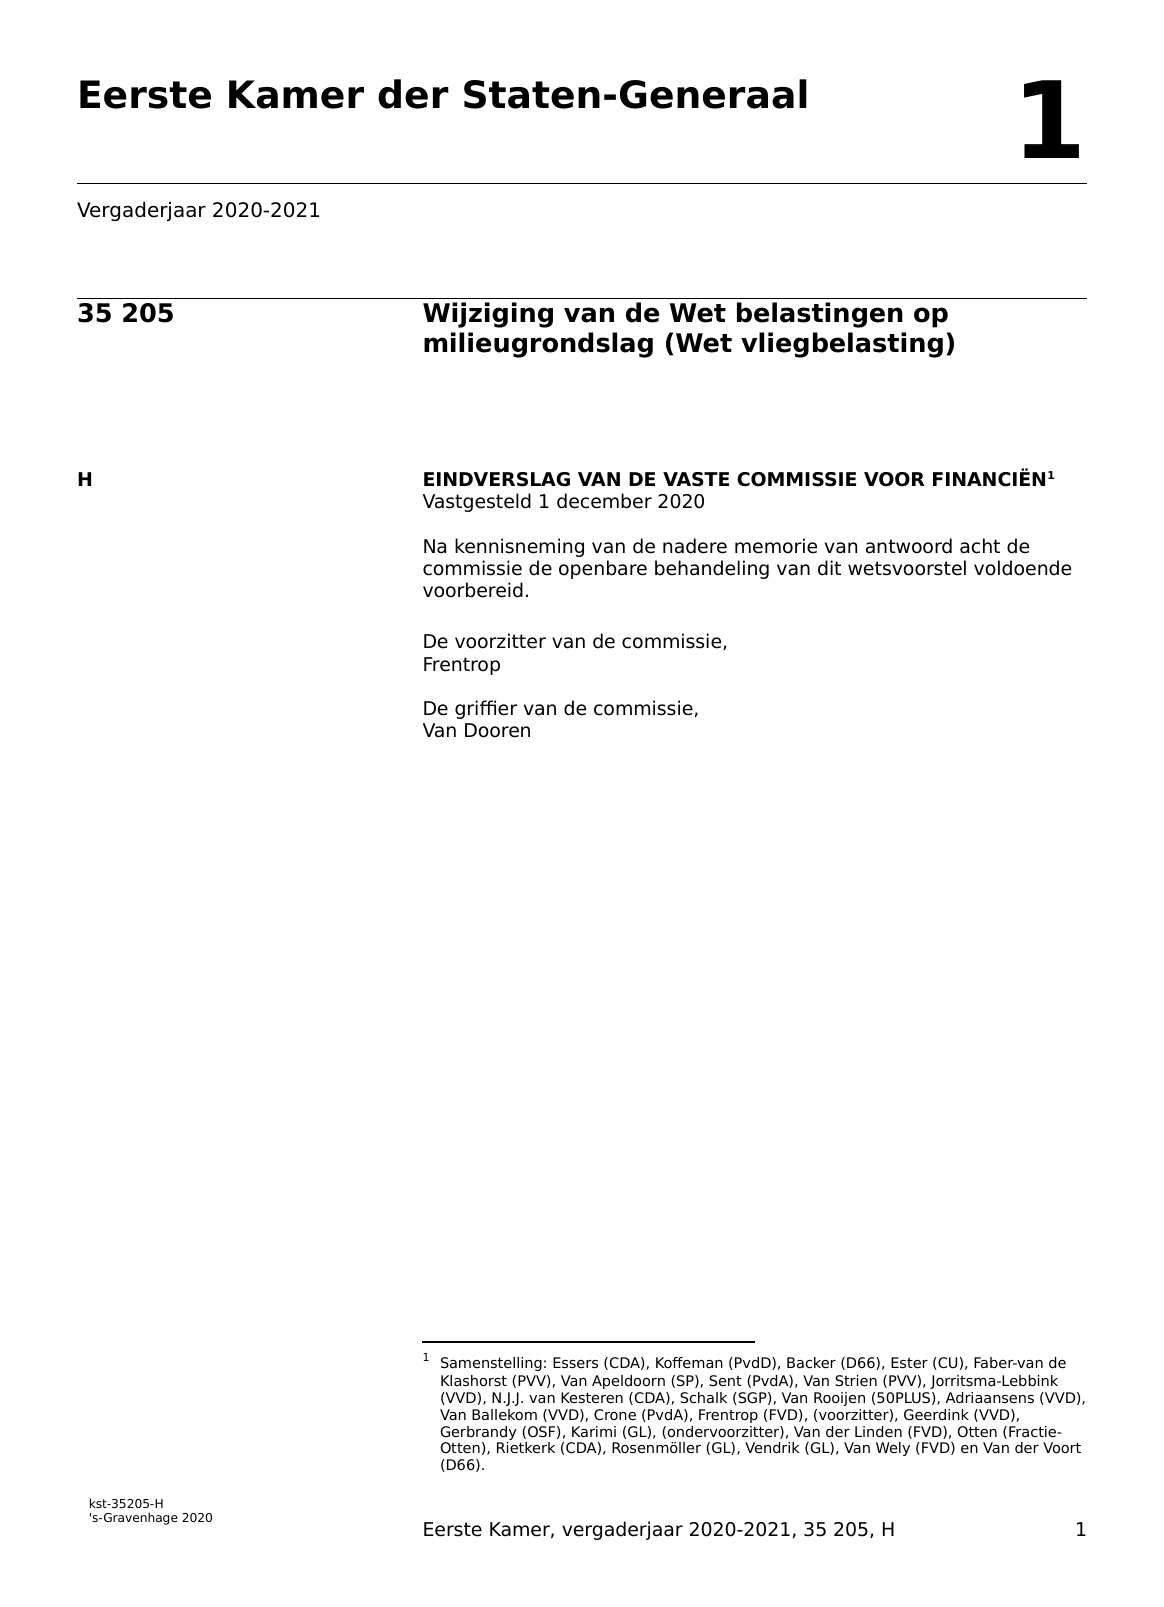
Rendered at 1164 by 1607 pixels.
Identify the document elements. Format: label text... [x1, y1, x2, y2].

text kst-35205-H [88, 1497, 323, 1511]
table_header 1 [886, 59, 1087, 183]
text De griffier van de commissie, Van Dooren [422, 698, 1087, 742]
table_header Eerste Kamer der Staten-Generaal [77, 59, 886, 183]
subtitle 35 205 Wijziging van de Wet belastingen op milieugrondslag (Wet vliegbelasting) [77, 299, 1087, 358]
table_cell Vergaderjaar 2020-2021 [77, 184, 1087, 298]
text Samenstelling: Essers (CDA), Koffeman (PvdD), Backer (D66), Ester (CU), Faber-van de Klashorst (PVV), Van Apeldoorn (SP), Sent (PvdA), Van Strien (PVV), Jorritsma-Lebbink (VVD), N.J.J. van Kesteren (CDA), Schalk (SGP), Van Rooijen (50PLUS), Adriaansens (VVD), Van Ballekom (VVD), Crone (PvdA), Frentrop (FVD), (voorzitter), Geerdink (VVD), Gerbrandy (OSF), Karimi (GL), (ondervoorzitter), Van der Linden (FVD), Otten (Fractie-Otten), Rietkerk (CDA), Rosenmöller (GL), Vendrik (GL), Van Wely (FVD) en Van der Voort (D66). [422, 1351, 1087, 1474]
text Na kennisneming van de nadere memorie van antwoord acht de commissie de openbare behandeling van dit wetsvoorstel voldoende voorbereid. [422, 536, 1087, 601]
text Vastgesteld 1 december 2020 [422, 491, 1087, 513]
text De voorzitter van de commissie, Frentrop [422, 631, 1087, 675]
subtitle H EINDVERSLAG VAN DE VASTE COMMISSIE VOOR FINANCIËN [77, 469, 1087, 491]
text 's-Gravenhage 2020 [88, 1511, 323, 1525]
